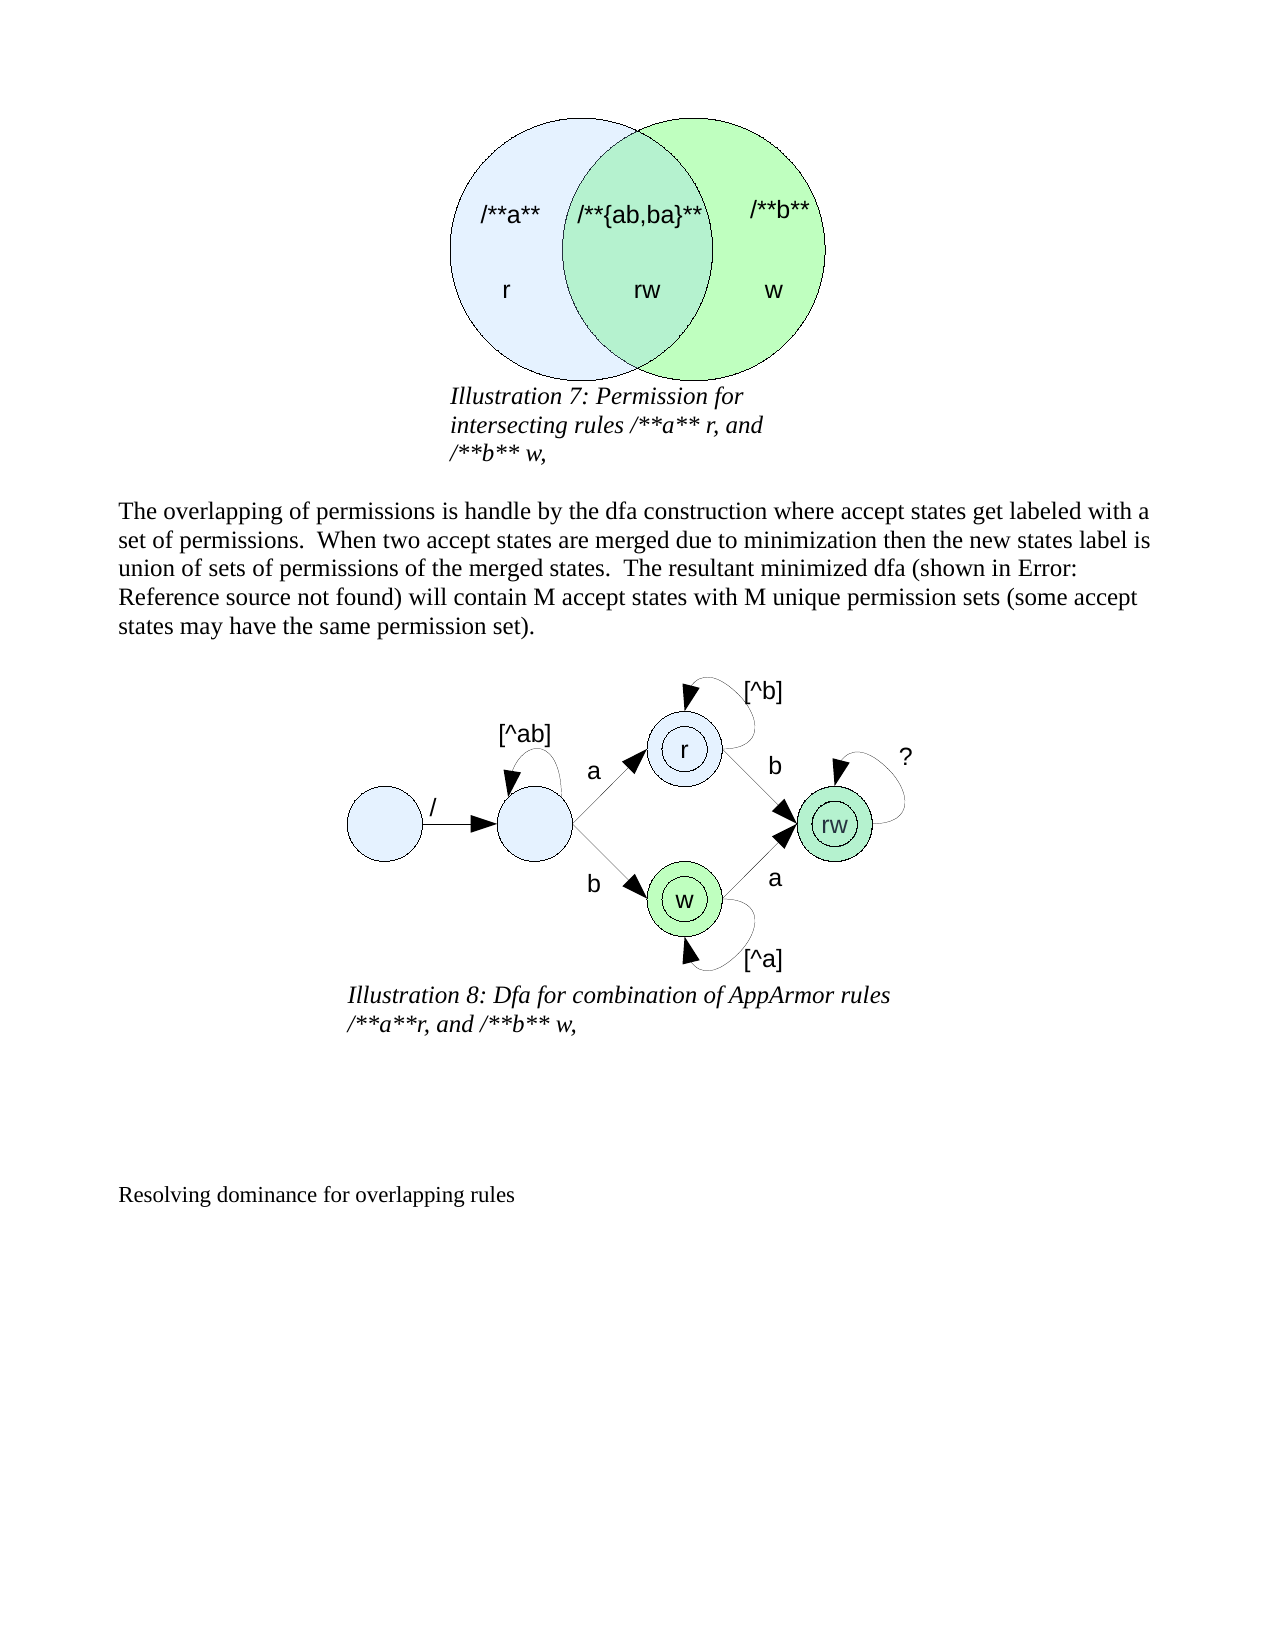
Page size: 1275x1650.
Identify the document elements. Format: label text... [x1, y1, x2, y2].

text Illustration 8: Dfa for combination of AppArmor rules /**a**r, and /**b** w, [347, 681, 928, 1038]
text Explicit labels are labels that are defined as part of policy and can be permanently applied to a system object. As such they can be stored on disk and remain defined across sessions and machine reboots. [497, 786, 573, 861]
text Explicit labels are labels that are defined as part of policy and can be permanently applied to a system object. As such they can be stored on disk and remain defined across sessions and machine reboots. [647, 711, 723, 786]
text The overlapping of permissions is handle by the dfa construction where accept states get labeled with a set of permissions. When two accept states are merged due to minimization then the new states label is union of sets of permissions of the merged states. The resultant minimized dfa (shown in Error: Reference source not found) will contain M accept states with M unique permission sets (some accept states may have the same permission set). [118, 496, 1157, 640]
text Illustration 7: Permission for intersecting rules /**a** r, and /**b** w, [450, 131, 825, 467]
text Resolving dominance for overlapping rules [118, 1181, 1157, 1208]
text Explicit labels are labels that are defined as part of policy and can be permanently applied to a system object. As such they can be stored on disk and remain defined across sessions and machine reboots. [347, 786, 423, 861]
